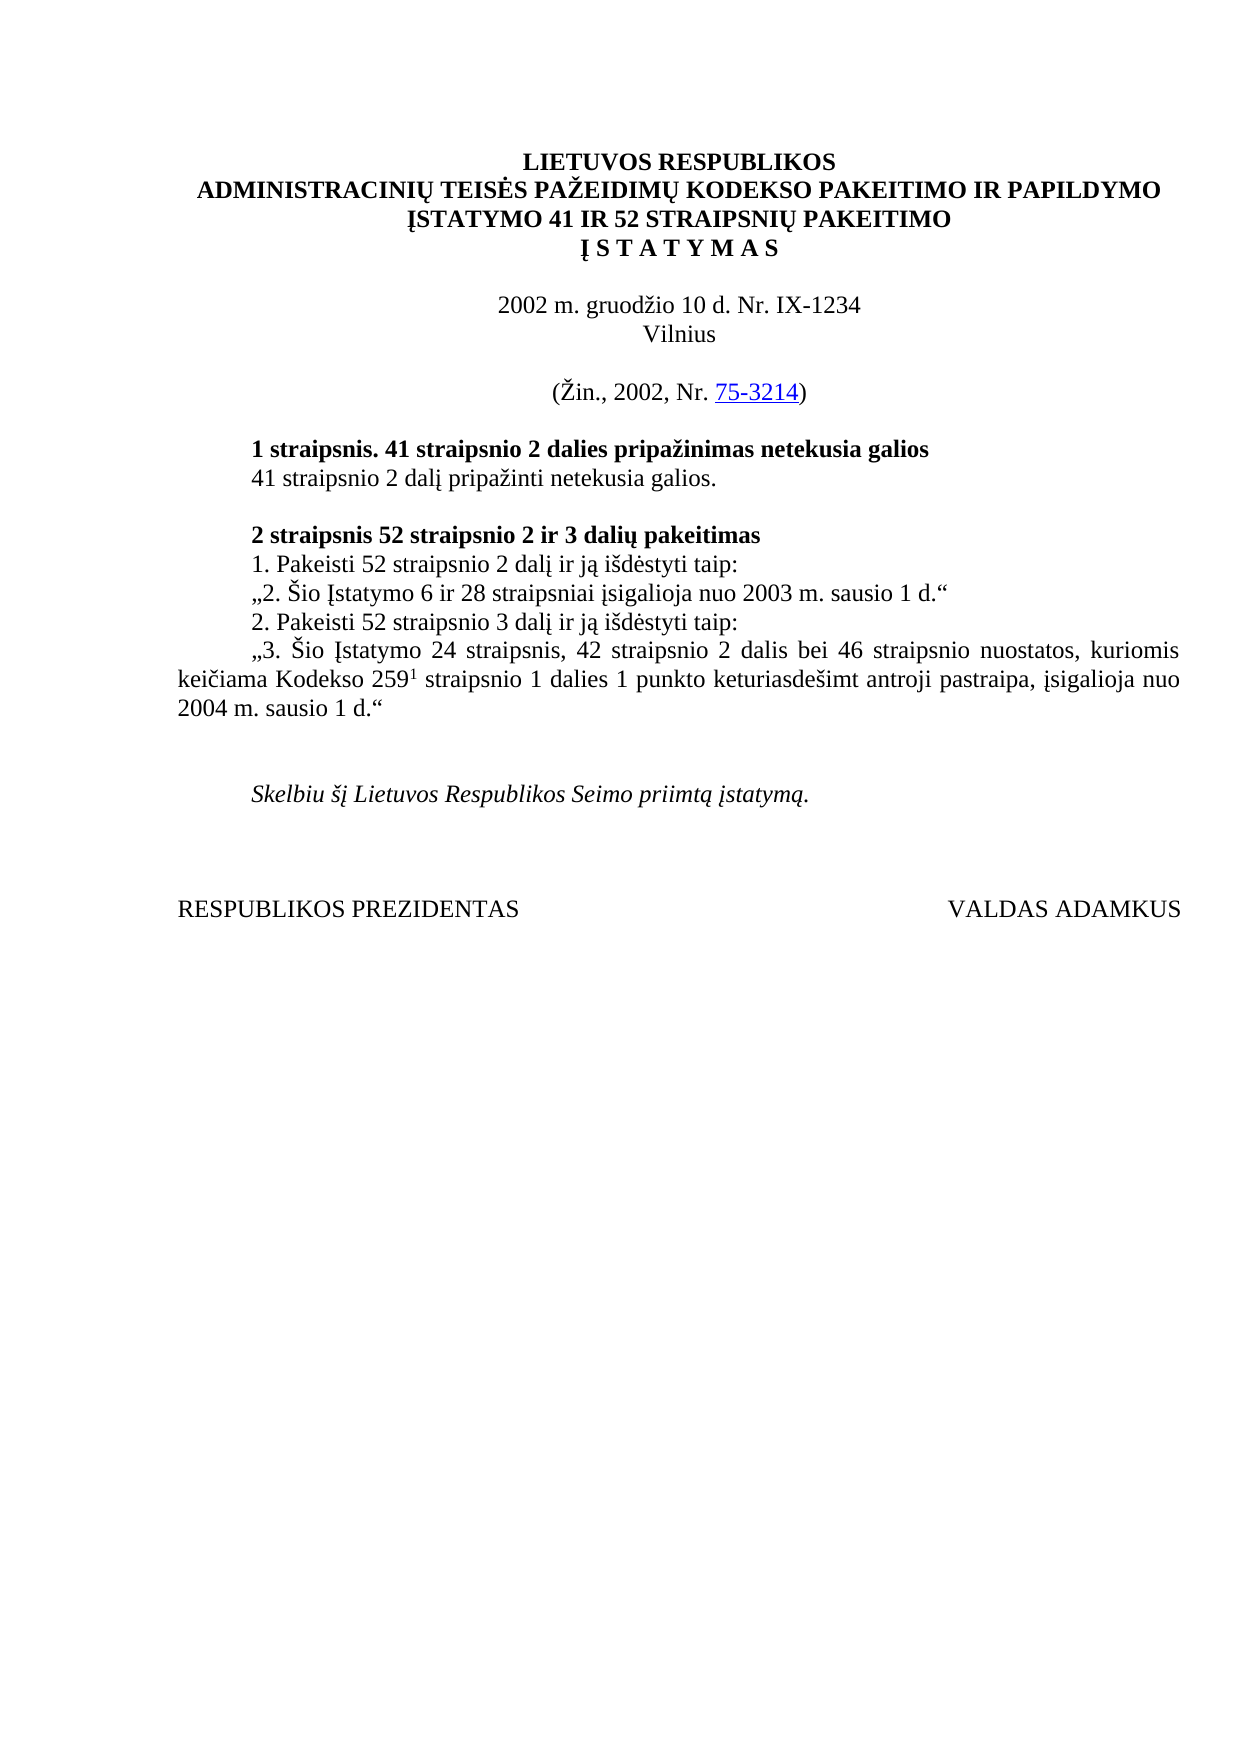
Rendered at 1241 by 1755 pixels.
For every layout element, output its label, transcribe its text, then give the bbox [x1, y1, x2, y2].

text 2. Pakeisti 52 straipsnio 3 dalį ir ją išdėstyti taip: [177, 607, 1181, 636]
text ADMINISTRACINIŲ TEISĖS PAŽEIDIMŲ KODEKSO PAKEITIMO IR PAPILDYMO ĮSTATYMO 41 IR 52 STRAIPSNIŲ PAKEITIMO [177, 176, 1181, 233]
text 1 straipsnis. 41 straipsnio 2 dalies pripažinimas netekusia galios [177, 434, 1181, 463]
text LIETUVOS RESPUBLIKOS [177, 147, 1181, 176]
text 2 straipsnis 52 straipsnio 2 ir 3 dalių pakeitimas [177, 521, 1181, 549]
text 2002 m. gruodžio 10 d. Nr. IX-1234 [177, 291, 1181, 319]
text Skelbiu šį Lietuvos Respublikos Seimo priimtą įstatymą. [177, 779, 1181, 808]
text Vilnius [177, 319, 1181, 348]
text 1. Pakeisti 52 straipsnio 2 dalį ir ją išdėstyti taip: [177, 549, 1181, 578]
text Į S T A T Y M A S [177, 233, 1181, 262]
text RESPUBLIKOS PREZIDENTAS VALDAS ADAMKUS [177, 894, 1181, 923]
text 41 straipsnio 2 dalį pripažinti netekusia galios. [177, 463, 1181, 492]
text (Žin., 2002, Nr. 75-3214) [177, 377, 1181, 406]
text „2. Šio Įstatymo 6 ir 28 straipsniai įsigalioja nuo 2003 m. sausio 1 d.“ [177, 578, 1181, 607]
text „3. Šio Įstatymo 24 straipsnis, 42 straipsnio 2 dalis bei 46 straipsnio nuostatos, kuriomis keičiama Kodekso 2591 straipsnio 1 dalies 1 punkto keturiasdešimt antroji pastraipa, įsigalioja nuo 2004 m. sausio 1 d.“ [177, 636, 1181, 722]
